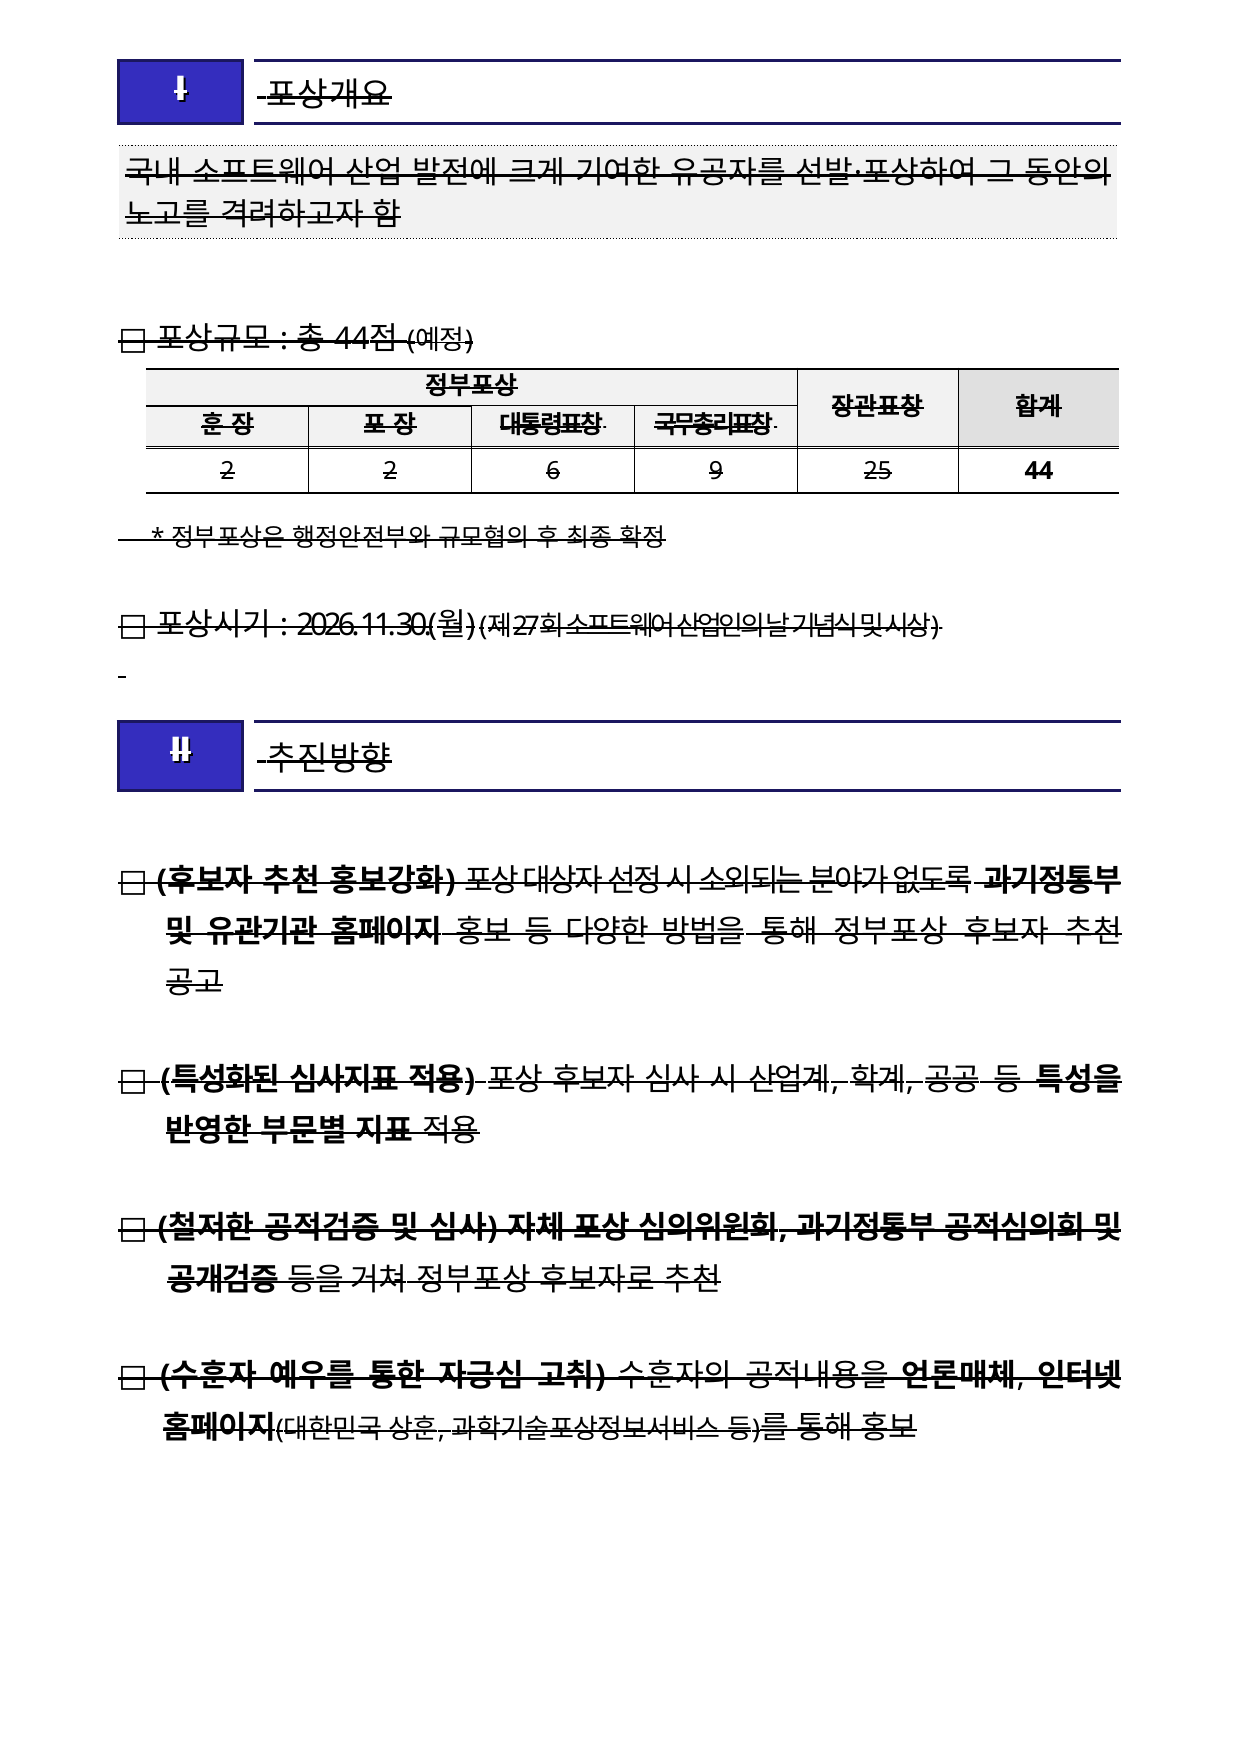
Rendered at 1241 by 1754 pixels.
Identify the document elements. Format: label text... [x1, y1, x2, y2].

text □ (철저한 공적검증 및 심사) 자체 포상 심의위원회, 과기정통부 공적심의회 및 공개검증 등을 거쳐 정부포상 후보자로 추천 [118, 1202, 1122, 1299]
text □ (수훈자 예우를 통한 자긍심 고취) 수훈자의 공적내용을 언론매체, 인터넷 홈페이지(대한민국 상훈, 과학기술포상정보서비스 등)를 통해 홍보 [118, 1351, 1122, 1447]
text □ 포상시기 : 2026. 11. 30.(월) (제27회 소프트웨어 산업인의 날 기념식 및 시상) [118, 599, 1122, 644]
text * 정부포상은 행정안전부와 규모협의 후 최종 확정 [118, 520, 1122, 553]
table_cell 2 [309, 449, 471, 492]
table_header Ⅱ [120, 723, 241, 789]
table_header [244, 59, 254, 122]
table_header 합계 [959, 370, 1119, 446]
table_header [244, 720, 254, 789]
table_cell 25 [798, 449, 958, 492]
table_header 추진방향 [254, 723, 1121, 789]
table_cell 2 [146, 449, 308, 492]
text □ (특성화된 심사지표 적용) 포상 후보자 심사 시 산업계, 학계, 공공 등 특성을 반영한 부문별 지표 적용 [118, 1054, 1122, 1151]
table_cell 6 [472, 449, 634, 492]
table_cell 포 장 [309, 407, 471, 446]
table_cell 44 [959, 449, 1119, 492]
table_cell 9 [635, 449, 797, 492]
text □ (후보자 추천 홍보강화) 포상 대상자 선정 시 소외되는 분야가 없도록 과기정통부 및 유관기관 홈페이지 홍보 등 다양한 방법을 통해 정부포상 후보자 추천 공고 [118, 855, 1122, 1002]
table_cell 국무총리표창 [635, 406, 797, 446]
table_header Ⅰ [120, 62, 241, 122]
table_cell 훈 장 [146, 407, 308, 446]
table_header 포상개요 [254, 62, 1121, 122]
table_header 국내 소프트웨어 산업 발전에 크게 기여한 유공자를 선발·포상하여 그 동안의 노고를 격려하고자 함 [119, 145, 1117, 238]
table_cell 대통령표창 [472, 406, 634, 446]
table_header 장관표창 [798, 370, 958, 446]
text □ 포상규모 : 총 44점 (예정) [118, 313, 1122, 359]
table_header 정부포상 [146, 370, 797, 405]
